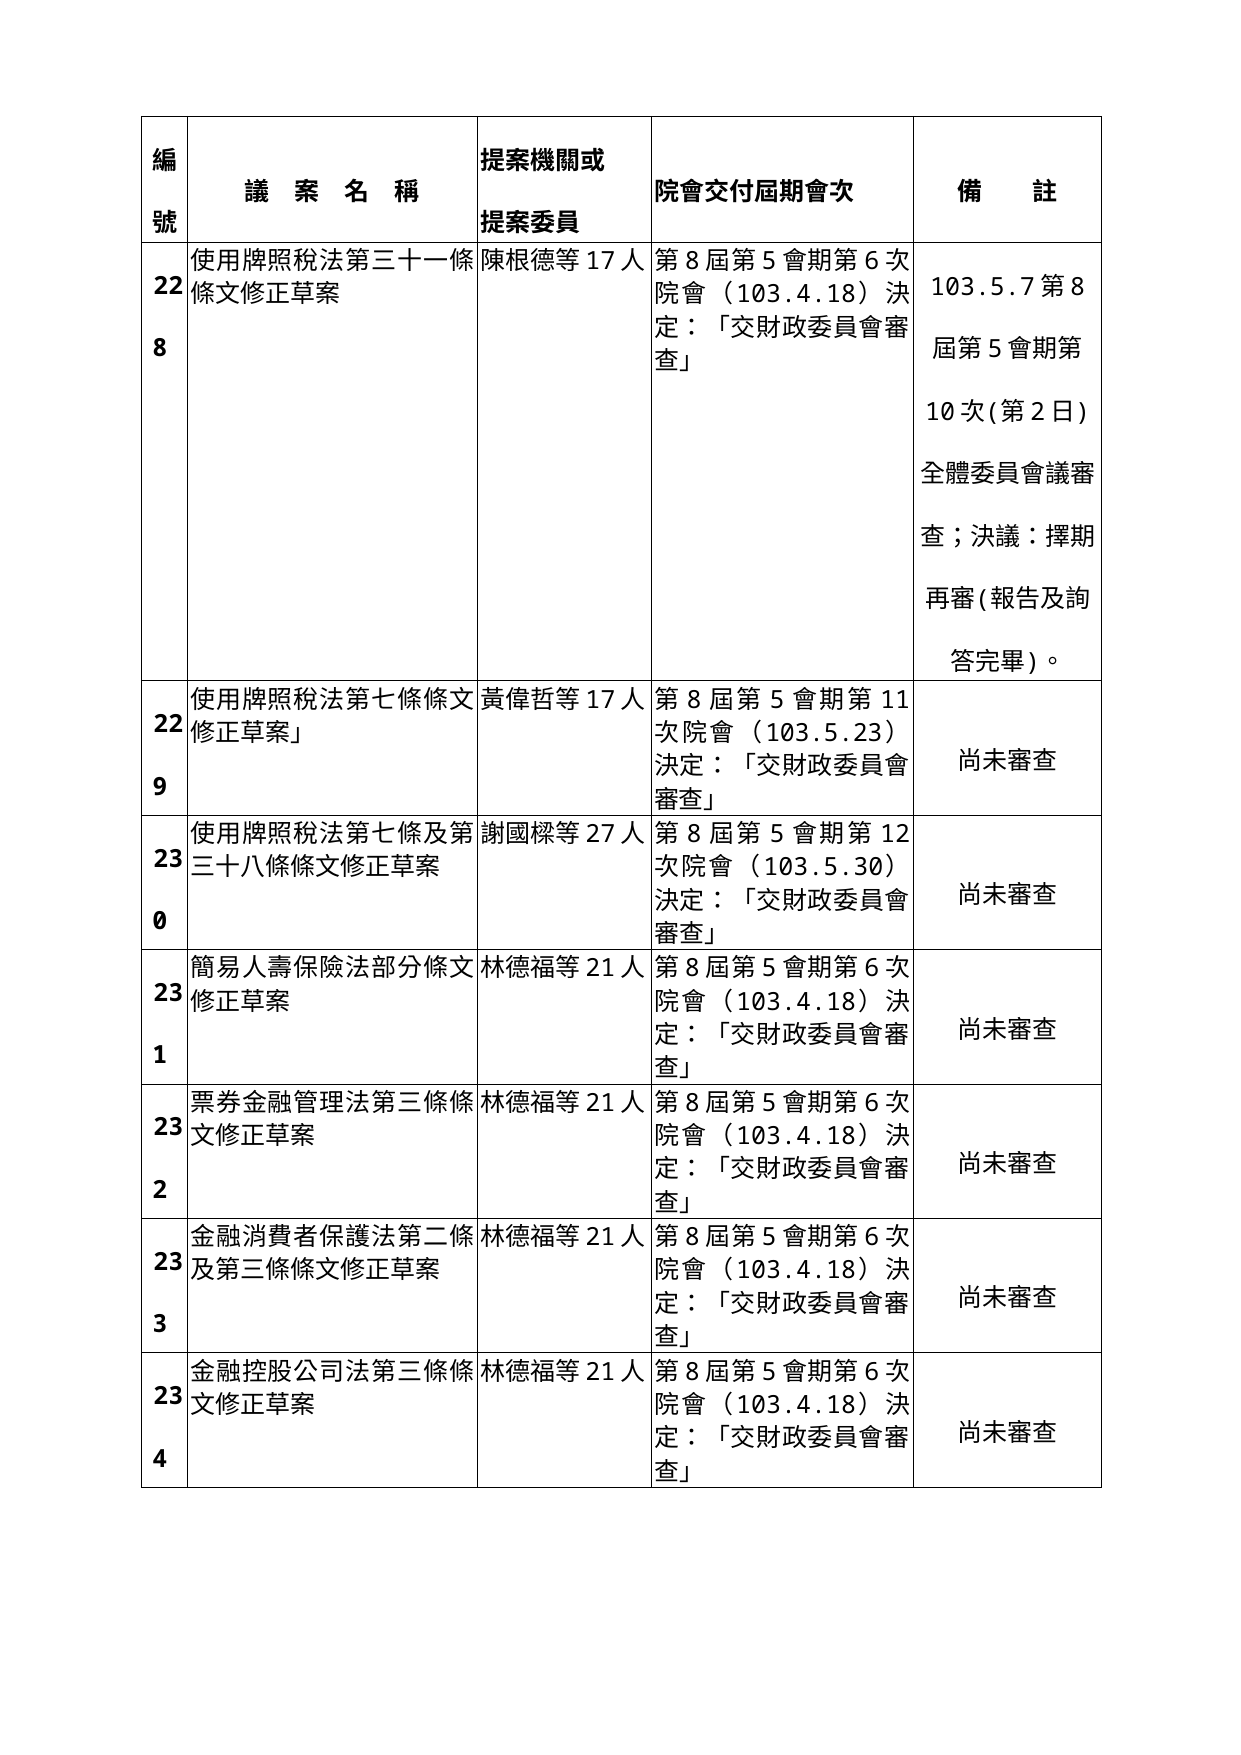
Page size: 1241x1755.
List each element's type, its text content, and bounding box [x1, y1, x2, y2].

table_cell 黃偉哲等17人 [478, 681, 651, 815]
table_cell 金融控股公司法第三條條文修正草案 [188, 1353, 477, 1487]
table_cell 第8屆第5會期第6次院會（103.4.18）決定：「交財政委員會審查」 [652, 1219, 913, 1352]
table_header 備 註 [914, 117, 1101, 242]
table_cell 票券金融管理法第三條條文修正草案 [188, 1085, 477, 1218]
table_cell [142, 681, 187, 815]
table_cell [142, 1085, 187, 1218]
table_cell 第8屆第5會期第11次院會（103.5.23）決定：「交財政委員會審查」 [652, 681, 913, 815]
table_cell 第8屆第5會期第6次院會（103.4.18）決定：「交財政委員會審查」 [652, 243, 913, 680]
table_header 編號 [142, 117, 187, 242]
table_cell 使用牌照稅法第三十一條條文修正草案 [188, 243, 477, 680]
table_cell 陳根德等17人 [478, 243, 651, 680]
table_cell 第8屆第5會期第6次院會（103.4.18）決定：「交財政委員會審查」 [652, 950, 913, 1083]
table_cell [142, 816, 187, 949]
table_cell 第8屆第5會期第6次院會（103.4.18）決定：「交財政委員會審查」 [652, 1353, 913, 1487]
table_header 院會交付屆期會次 [652, 117, 913, 242]
table_cell [142, 950, 187, 1083]
table_cell 使用牌照稅法第七條及第三十八條條文修正草案 [188, 816, 477, 949]
table_cell 尚未審查 [914, 816, 1101, 949]
table_cell 金融消費者保護法第二條及第三條條文修正草案 [188, 1219, 477, 1352]
table_cell 第8屆第5會期第12次院會（103.5.30）決定：「交財政委員會審查」 [652, 816, 913, 949]
table_cell 使用牌照稅法第七條條文修正草案」 [188, 681, 477, 815]
table_cell 林德福等21人 [478, 950, 651, 1083]
table_cell 尚未審查 [914, 1353, 1101, 1487]
table_cell 尚未審查 [914, 1085, 1101, 1218]
table_cell 林德福等21人 [478, 1219, 651, 1352]
table_cell 謝國樑等27人 [478, 816, 651, 949]
table_cell 103.5.7第8屆第5會期第10次(第2日)全體委員會議審查；決議：擇期再審(報告及詢答完畢)。 [914, 243, 1101, 680]
table_cell 第8屆第5會期第6次院會（103.4.18）決定：「交財政委員會審查」 [652, 1085, 913, 1218]
table_cell [142, 1219, 187, 1352]
table_header 提案機關或 提案委員 [478, 117, 651, 242]
table_cell 尚未審查 [914, 681, 1101, 815]
table_cell [142, 1353, 187, 1487]
table_header 議 案 名 稱 [188, 117, 477, 242]
table_cell 林德福等21人 [478, 1353, 651, 1487]
table_cell 林德福等21人 [478, 1085, 651, 1218]
table_cell 簡易人壽保險法部分條文修正草案 [188, 950, 477, 1083]
table_cell 尚未審查 [914, 1219, 1101, 1352]
table_cell [142, 243, 187, 680]
table_cell 尚未審查 [914, 950, 1101, 1083]
